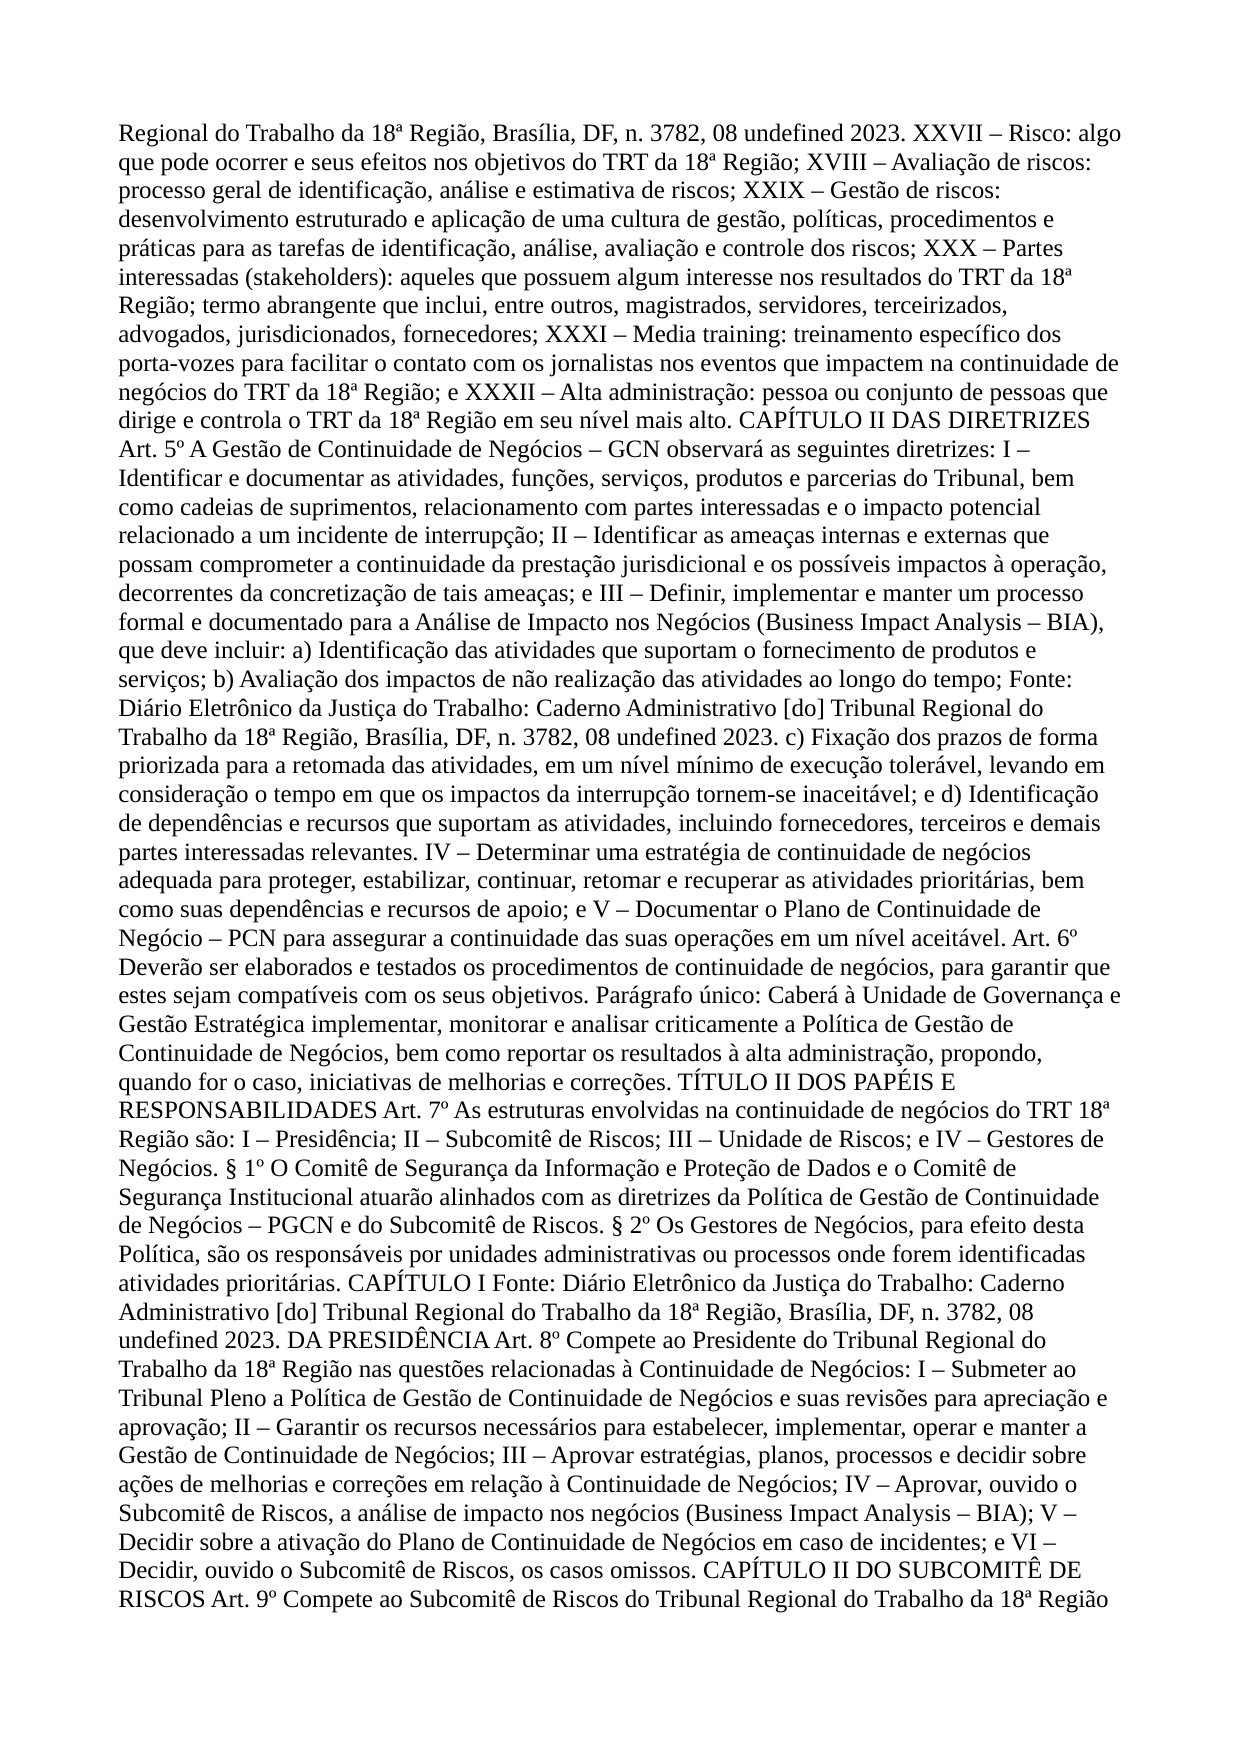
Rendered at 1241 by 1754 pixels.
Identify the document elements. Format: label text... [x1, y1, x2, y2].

text Regional do Trabalho da 18ª Região, Brasília, DF, n. 3782, 08 undefined 2023. XXVII – Risco: algo que pode ocorrer e seus efeitos nos objetivos do TRT da 18ª Região; XVIII – Avaliação de riscos: processo geral de identificação, análise e estimativa de riscos; XXIX – Gestão de riscos: desenvolvimento estruturado e aplicação de uma cultura de gestão, políticas, procedimentos e práticas para as tarefas de identificação, análise, avaliação e controle dos riscos; XXX – Partes interessadas (stakeholders): aqueles que possuem algum interesse nos resultados do TRT da 18ª Região; termo abrangente que inclui, entre outros, magistrados, servidores, terceirizados, advogados, jurisdicionados, fornecedores; XXXI – Media training: treinamento específico dos porta-vozes para facilitar o contato com os jornalistas nos eventos que impactem na continuidade de negócios do TRT da 18ª Região; e XXXII – Alta administração: pessoa ou conjunto de pessoas que dirige e controla o TRT da 18ª Região em seu nível mais alto. CAPÍTULO II DAS DIRETRIZES Art. 5º A Gestão de Continuidade de Negócios – GCN observará as seguintes diretrizes: I – Identificar e documentar as atividades, funções, serviços, produtos e parcerias do Tribunal, bem como cadeias de suprimentos, relacionamento com partes interessadas e o impacto potencial relacionado a um incidente de interrupção; II – Identificar as ameaças internas e externas que possam comprometer a continuidade da prestação jurisdicional e os possíveis impactos à operação, decorrentes da concretização de tais ameaças; e III – Definir, implementar e manter um processo formal e documentado para a Análise de Impacto nos Negócios (Business Impact Analysis – BIA), que deve incluir: a) Identificação das atividades que suportam o fornecimento de produtos e serviços; b) Avaliação dos impactos de não realização das atividades ao longo do tempo; Fonte: Diário Eletrônico da Justiça do Trabalho: Caderno Administrativo [do] Tribunal Regional do Trabalho da 18ª Região, Brasília, DF, n. 3782, 08 undefined 2023. c) Fixação dos prazos de forma priorizada para a retomada das atividades, em um nível mínimo de execução tolerável, levando em consideração o tempo em que os impactos da interrupção tornem-se inaceitável; e d) Identificação de dependências e recursos que suportam as atividades, incluindo fornecedores, terceiros e demais partes interessadas relevantes. IV – Determinar uma estratégia de continuidade de negócios adequada para proteger, estabilizar, continuar, retomar e recuperar as atividades prioritárias, bem como suas dependências e recursos de apoio; e V – Documentar o Plano de Continuidade de Negócio – PCN para assegurar a continuidade das suas operações em um nível aceitável. Art. 6º Deverão ser elaborados e testados os procedimentos de continuidade de negócios, para garantir que estes sejam compatíveis com os seus objetivos. Parágrafo único: Caberá à Unidade de Governança e Gestão Estratégica implementar, monitorar e analisar criticamente a Política de Gestão de Continuidade de Negócios, bem como reportar os resultados à alta administração, propondo, quando for o caso, iniciativas de melhorias e correções. TÍTULO II DOS PAPÉIS E RESPONSABILIDADES Art. 7º As estruturas envolvidas na continuidade de negócios do TRT 18ª Região são: I – Presidência; II – Subcomitê de Riscos; III – Unidade de Riscos; e IV – Gestores de Negócios. § 1º O Comitê de Segurança da Informação e Proteção de Dados e o Comitê de Segurança Institucional atuarão alinhados com as diretrizes da Política de Gestão de Continuidade de Negócios – PGCN e do Subcomitê de Riscos. § 2º Os Gestores de Negócios, para efeito desta Política, são os responsáveis por unidades administrativas ou processos onde forem identificadas atividades prioritárias. CAPÍTULO I Fonte: Diário Eletrônico da Justiça do Trabalho: Caderno Administrativo [do] Tribunal Regional do Trabalho da 18ª Região, Brasília, DF, n. 3782, 08 undefined 2023. DA PRESIDÊNCIA Art. 8º Compete ao Presidente do Tribunal Regional do Trabalho da 18ª Região nas questões relacionadas à Continuidade de Negócios: I – Submeter ao Tribunal Pleno a Política de Gestão de Continuidade de Negócios e suas revisões para apreciação e aprovação; II – Garantir os recursos necessários para estabelecer, implementar, operar e manter a Gestão de Continuidade de Negócios; III – Aprovar estratégias, planos, processos e decidir sobre ações de melhorias e correções em relação à Continuidade de Negócios; IV – Aprovar, ouvido o Subcomitê de Riscos, a análise de impacto nos negócios (Business Impact Analysis – BIA); V – Decidir sobre a ativação do Plano de Continuidade de Negócios em caso de incidentes; e VI – Decidir, ouvido o Subcomitê de Riscos, os casos omissos. CAPÍTULO II DO SUBCOMITÊ DE RISCOS Art. 9º Compete ao Subcomitê de Riscos do Tribunal Regional do Trabalho da 18ª Região [118, 118, 1122, 1613]
